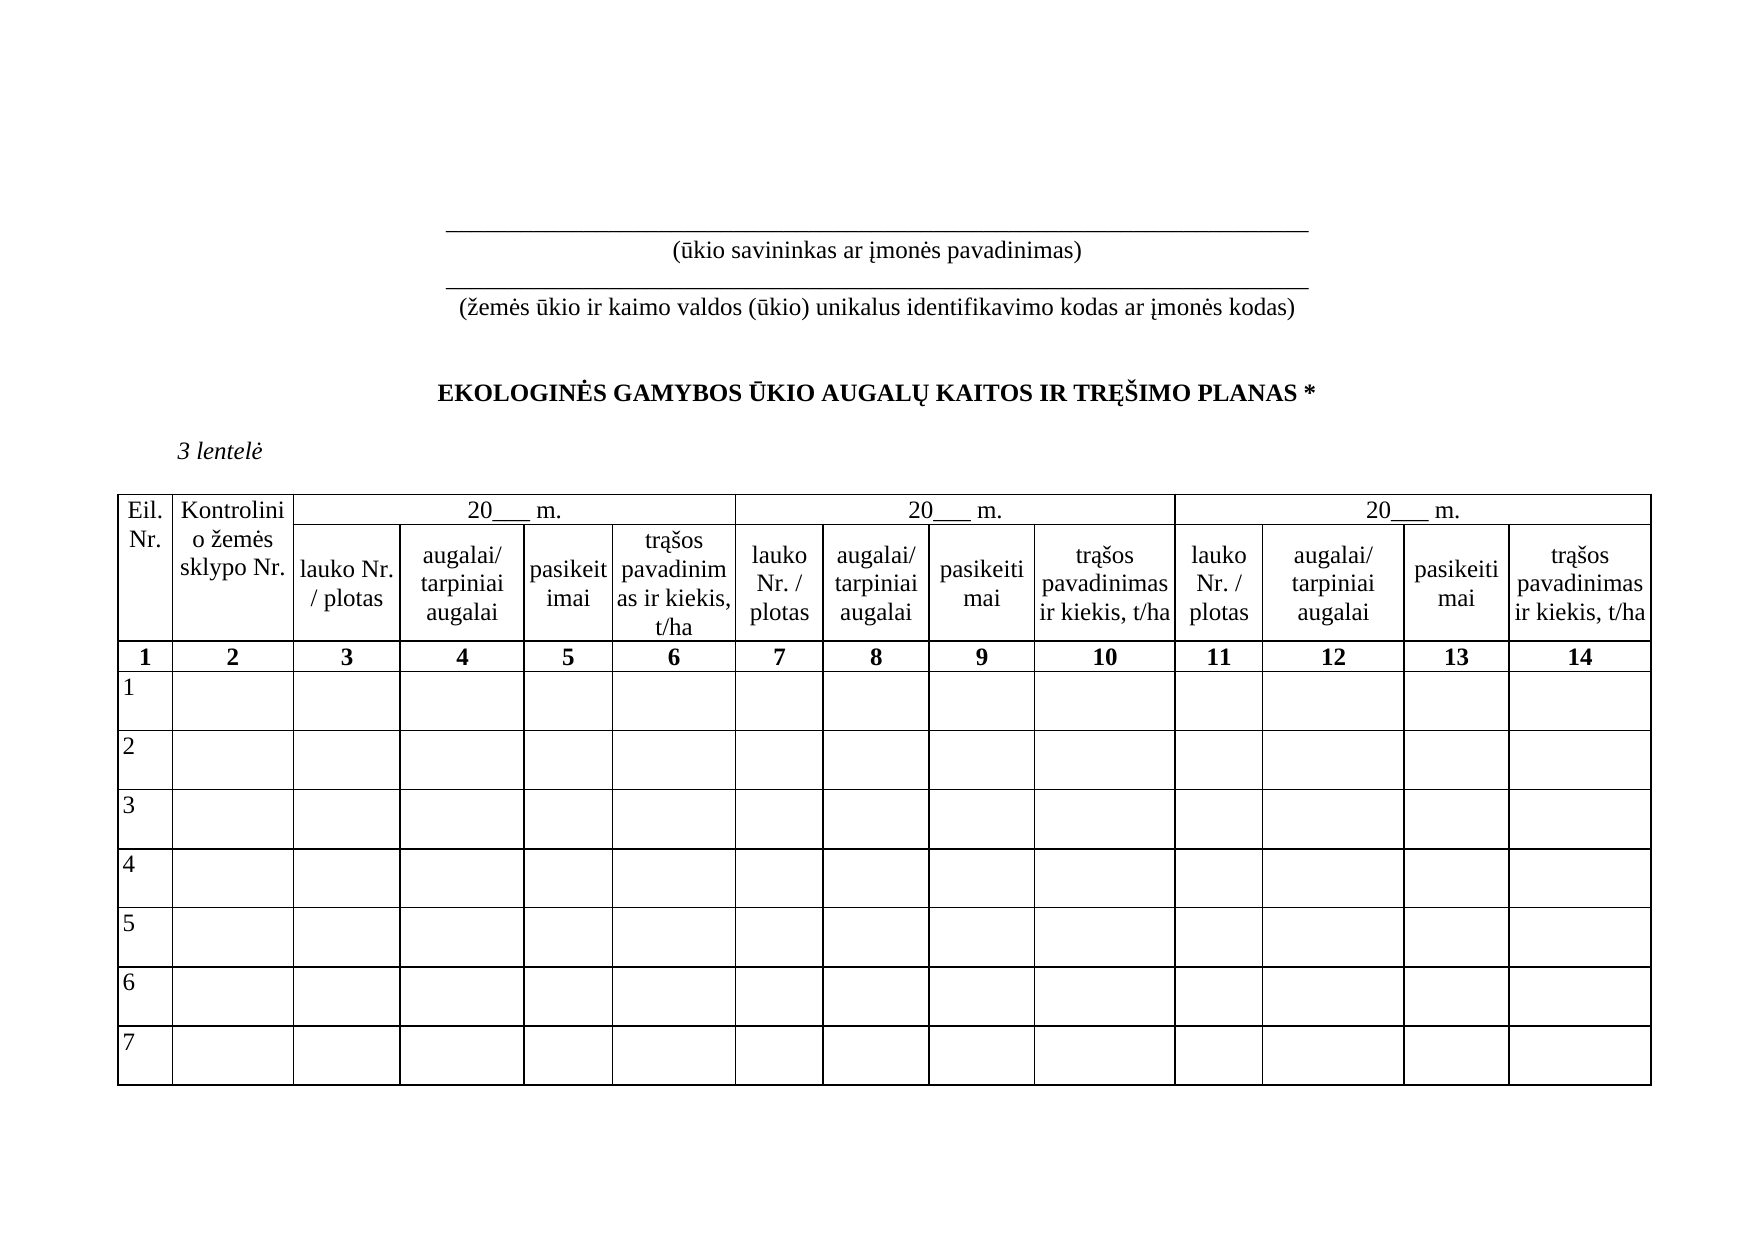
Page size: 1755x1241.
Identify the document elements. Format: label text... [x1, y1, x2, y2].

table_cell [1405, 1027, 1508, 1084]
table_cell [173, 1027, 293, 1084]
table_cell [736, 1027, 822, 1084]
table_cell 7 [119, 1027, 172, 1084]
table_cell [525, 850, 612, 907]
table_cell augalai/tarpiniai augalai [1263, 525, 1403, 640]
table_cell [736, 908, 822, 966]
table_cell [930, 850, 1034, 907]
table_cell [173, 968, 293, 1025]
table_cell [824, 790, 928, 848]
table_cell [525, 790, 612, 848]
table_cell pasikeitimai [525, 525, 612, 640]
table_cell augalai/ tarpiniai augalai [401, 525, 523, 640]
table_cell [930, 790, 1034, 848]
table_cell [1176, 731, 1262, 789]
table_cell [1510, 731, 1650, 789]
table_cell 3 [119, 790, 172, 848]
table_cell [736, 790, 822, 848]
table_cell trąšos pavadinimas ir kiekis, t/ha [1510, 525, 1650, 640]
table_cell [1263, 908, 1403, 966]
table_cell 4 [119, 850, 172, 907]
table_cell [1263, 731, 1403, 789]
table_cell [1263, 968, 1403, 1025]
table_cell lauko Nr. / plotas [294, 525, 399, 640]
table_header Kontrolinio žemės sklypo Nr. [173, 495, 293, 640]
table_cell [525, 908, 612, 966]
table_cell [1035, 672, 1174, 730]
table_cell [1176, 850, 1262, 907]
table_cell [525, 1027, 612, 1084]
table_cell [1176, 672, 1262, 730]
table_cell 6 [613, 642, 735, 671]
text _____________________________________________________________________ [118, 263, 1636, 292]
table_cell [1176, 908, 1262, 966]
table_cell [1035, 1027, 1174, 1084]
table_cell [173, 908, 293, 966]
table_cell [401, 908, 523, 966]
table_cell [1405, 908, 1508, 966]
table_cell [525, 968, 612, 1025]
table_cell 1 [119, 672, 172, 730]
table_cell [1510, 850, 1650, 907]
table_cell [824, 1027, 928, 1084]
table_cell [930, 968, 1034, 1025]
table_cell [173, 672, 293, 730]
table_cell pasikeitimai [1405, 525, 1508, 640]
table_cell [1510, 908, 1650, 966]
text _____________________________________________________________________ [118, 206, 1636, 235]
table_cell [1035, 908, 1174, 966]
table_cell [613, 790, 735, 848]
table_cell [1405, 731, 1508, 789]
table_cell [824, 672, 928, 730]
table_cell [1405, 672, 1508, 730]
table_cell 8 [824, 642, 928, 671]
table_cell [1035, 790, 1174, 848]
table_cell [824, 731, 928, 789]
table_cell [401, 790, 523, 848]
table_cell 5 [119, 908, 172, 966]
table_cell [930, 672, 1034, 730]
table_cell [1510, 790, 1650, 848]
table_cell [401, 968, 523, 1025]
table_cell 6 [119, 968, 172, 1025]
table_cell [613, 731, 735, 789]
table_cell [401, 850, 523, 907]
table_cell 2 [173, 642, 293, 671]
table_cell [401, 672, 523, 730]
table_cell [1176, 1027, 1262, 1084]
table_cell 5 [525, 642, 612, 671]
table_cell [294, 850, 399, 907]
table_cell [173, 790, 293, 848]
table_cell [294, 1027, 399, 1084]
text EKOLOGINĖS GAMYBOS ŪKIO AUGALŲ KAITOS IR TRĘŠIMO PLANAS * [118, 378, 1636, 407]
text (žemės ūkio ir kaimo valdos (ūkio) unikalus identifikavimo kodas ar įmonės kodas) [118, 292, 1636, 321]
table_cell [736, 672, 822, 730]
table_cell lauko Nr. / plotas [1176, 525, 1262, 640]
table_cell trąšos pavadinimas ir kiekis, t/ha [1035, 525, 1174, 640]
table_header 20___ m. [736, 495, 1174, 524]
table_cell [294, 790, 399, 848]
table_cell [1263, 790, 1403, 848]
table_cell 1 [119, 642, 172, 671]
table_cell 9 [930, 642, 1034, 671]
table_cell [1035, 850, 1174, 907]
table_cell 14 [1510, 642, 1650, 671]
table_cell [1263, 850, 1403, 907]
table_cell trąšos pavadinimas ir kiekis, t/ha [613, 525, 735, 640]
table_cell [1510, 968, 1650, 1025]
table_cell 2 [119, 731, 172, 789]
table_cell [294, 731, 399, 789]
table_cell [824, 968, 928, 1025]
table_cell [1035, 731, 1174, 789]
table_cell 11 [1176, 642, 1262, 671]
table_cell [613, 908, 735, 966]
table_cell [401, 731, 523, 789]
table_cell [613, 850, 735, 907]
text 3 lentelė [118, 436, 1636, 465]
table_cell 10 [1035, 642, 1174, 671]
table_cell [613, 1027, 735, 1084]
table_cell [1510, 672, 1650, 730]
table_cell [173, 731, 293, 789]
table_cell [1510, 1027, 1650, 1084]
table_cell [1176, 790, 1262, 848]
table_cell [294, 908, 399, 966]
table_cell [1176, 968, 1262, 1025]
table_cell [613, 672, 735, 730]
table_header 20___ m. [1176, 495, 1650, 524]
table_header 20___ m. [294, 495, 735, 524]
table_cell [1263, 1027, 1403, 1084]
table_cell [525, 672, 612, 730]
table_cell [824, 850, 928, 907]
table_cell [1405, 850, 1508, 907]
table_cell [401, 1027, 523, 1084]
table_cell [294, 968, 399, 1025]
table_cell [1263, 672, 1403, 730]
table_cell [736, 850, 822, 907]
table_cell [613, 968, 735, 1025]
table_cell 12 [1263, 642, 1403, 671]
table_cell [736, 968, 822, 1025]
table_cell 13 [1405, 642, 1508, 671]
table_cell [824, 908, 928, 966]
table_cell [294, 672, 399, 730]
table_cell 7 [736, 642, 822, 671]
table_cell augalai/ tarpiniai augalai [824, 525, 928, 640]
table_cell lauko Nr. / plotas [736, 525, 822, 640]
table_cell [1405, 790, 1508, 848]
table_cell 3 [294, 642, 399, 671]
table_cell [1035, 968, 1174, 1025]
table_header Eil. Nr. [119, 495, 172, 640]
table_cell [1405, 968, 1508, 1025]
table_cell [736, 731, 822, 789]
table_cell [930, 1027, 1034, 1084]
table_cell [525, 731, 612, 789]
table_cell [930, 908, 1034, 966]
table_cell [173, 850, 293, 907]
text (ūkio savininkas ar įmonės pavadinimas) [118, 235, 1636, 263]
table_cell pasikeitimai [930, 525, 1034, 640]
table_cell [930, 731, 1034, 789]
table_cell 4 [401, 642, 523, 671]
